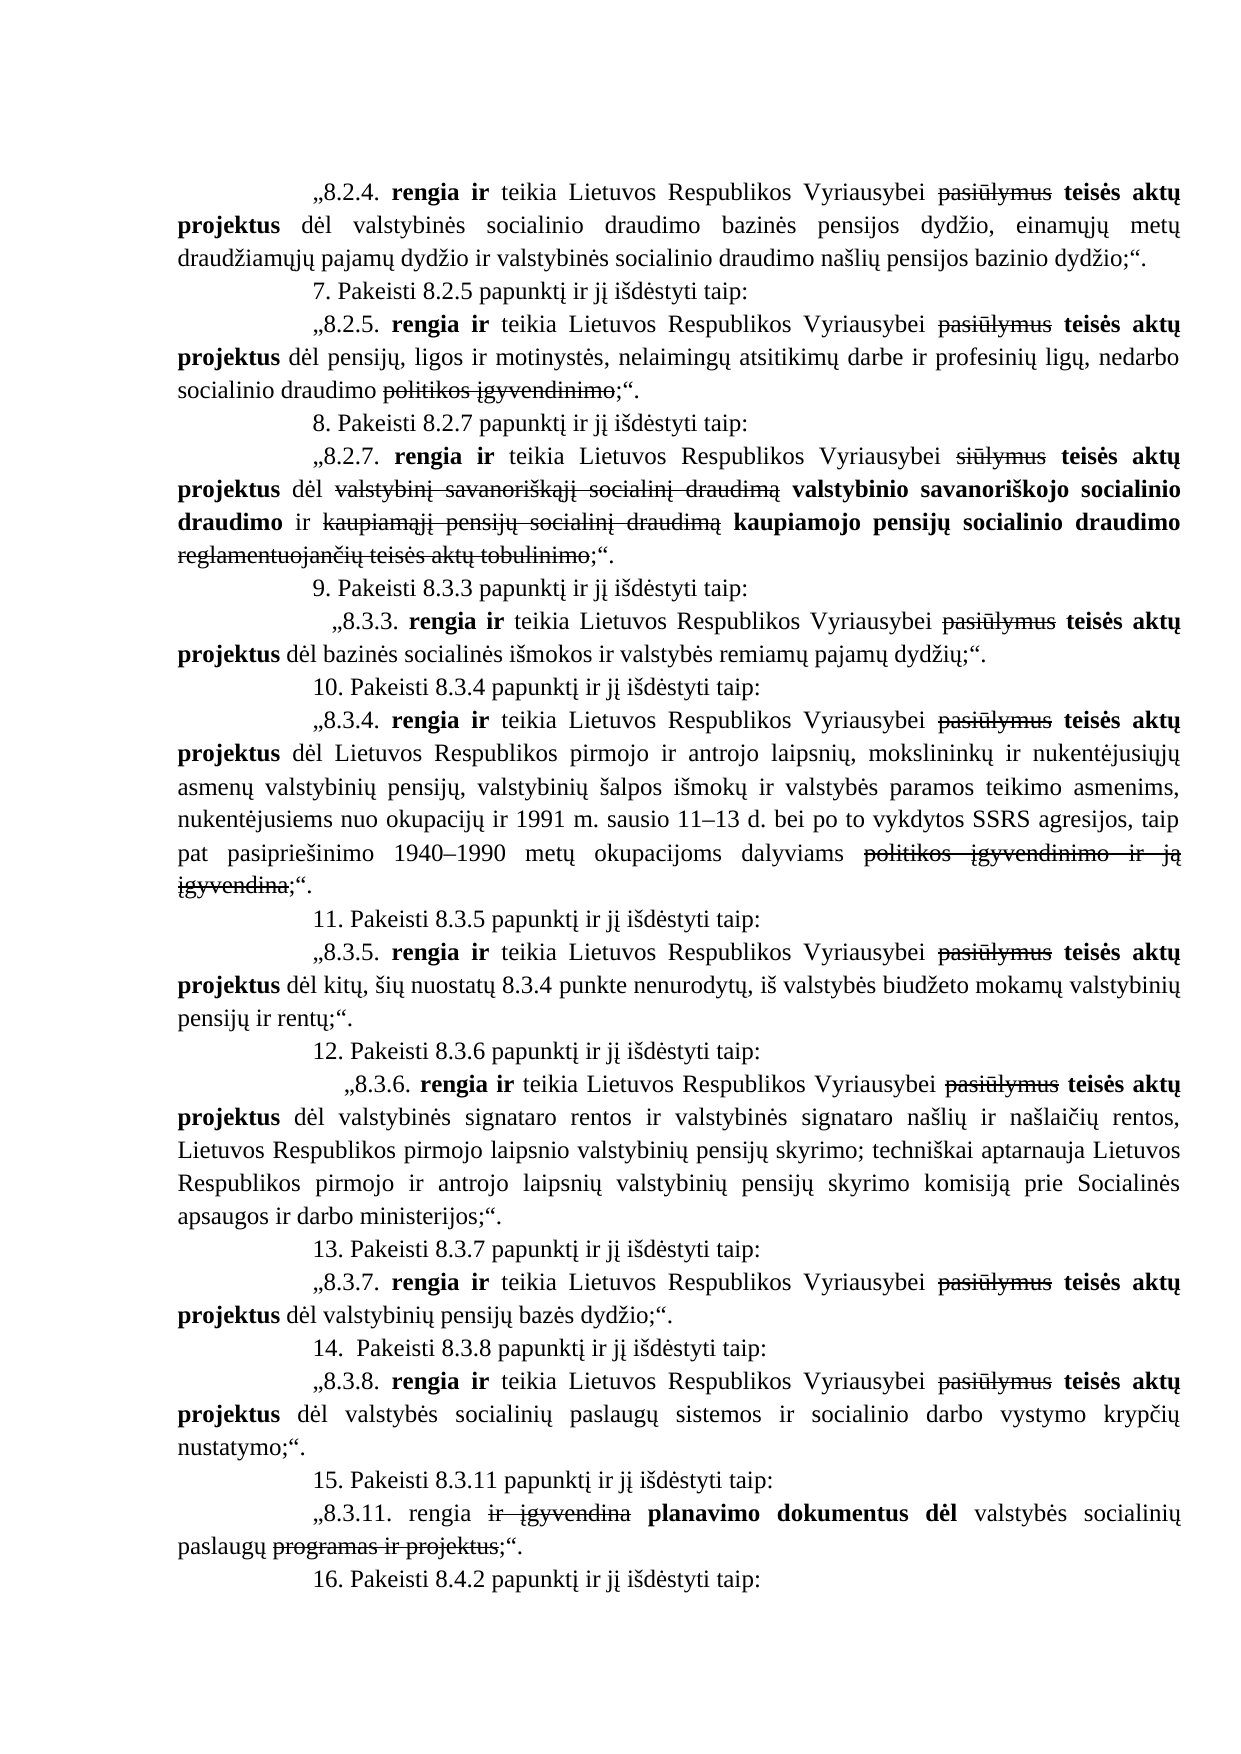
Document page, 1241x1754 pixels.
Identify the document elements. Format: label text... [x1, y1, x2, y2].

text 16. Pakeisti 8.4.2 papunktį ir jį išdėstyti taip: [177, 1564, 1181, 1593]
text 11. Pakeisti 8.3.5 papunktį ir jį išdėstyti taip: [177, 904, 1181, 932]
text 13. Pakeisti 8.3.7 papunktį ir jį išdėstyti taip: [177, 1234, 1181, 1263]
text 15. Pakeisti 8.3.11 papunktį ir jį išdėstyti taip: [177, 1465, 1181, 1494]
text 12. Pakeisti 8.3.6 papunktį ir jį išdėstyti taip: [177, 1036, 1181, 1064]
text „8.3.5. rengia ir teikia Lietuvos Respublikos Vyriausybei pasiūlymus teisės aktų projektus dėl kitų, šių nuostatų 8.3.4 punkte nenurodytų, iš valstybės biudžeto mokamų valstybinių pensijų ir rentų;“. [177, 937, 1181, 1031]
text 14. Pakeisti 8.3.8 papunktį ir jį išdėstyti taip: [177, 1333, 1181, 1362]
text 8. Pakeisti 8.2.7 papunktį ir jį išdėstyti taip: [177, 408, 1181, 437]
text „8.3.11. rengia ir įgyvendina planavimo dokumentus dėl valstybės socialinių paslaugų programas ir projektus;“. [177, 1498, 1181, 1560]
text 7. Pakeisti 8.2.5 papunktį ir jį išdėstyti taip: [177, 276, 1181, 305]
text „8.3.3. rengia ir teikia Lietuvos Respublikos Vyriausybei pasiūlymus teisės aktų projektus dėl bazinės socialinės išmokos ir valstybės remiamų pajamų dydžių;“. [177, 606, 1181, 668]
text „8.3.7. rengia ir teikia Lietuvos Respublikos Vyriausybei pasiūlymus teisės aktų projektus dėl valstybinių pensijų bazės dydžio;“. [177, 1267, 1181, 1329]
text „8.3.8. rengia ir teikia Lietuvos Respublikos Vyriausybei pasiūlymus teisės aktų projektus dėl valstybės socialinių paslaugų sistemos ir socialinio darbo vystymo krypčių nustatymo;“. [177, 1366, 1181, 1461]
text „8.3.6. rengia ir teikia Lietuvos Respublikos Vyriausybei pasiūlymus teisės aktų projektus dėl valstybinės signataro rentos ir valstybinės signataro našlių ir našlaičių rentos, Lietuvos Respublikos pirmojo laipsnio valstybinių pensijų skyrimo; techniškai aptarnauja Lietuvos Respublikos pirmojo ir antrojo laipsnių valstybinių pensijų skyrimo komisiją prie Socialinės apsaugos ir darbo ministerijos;“. [177, 1069, 1181, 1229]
text 9. Pakeisti 8.3.3 papunktį ir jį išdėstyti taip: [177, 573, 1181, 602]
text „8.2.7. rengia ir teikia Lietuvos Respublikos Vyriausybei siūlymus teisės aktų projektus dėl valstybinį savanoriškąjį socialinį draudimą valstybinio savanoriškojo socialinio draudimo ir kaupiamąjį pensijų socialinį draudimą kaupiamojo pensijų socialinio draudimo reglamentuojančių teisės aktų tobulinimo;“. [177, 441, 1181, 569]
text „8.2.5. rengia ir teikia Lietuvos Respublikos Vyriausybei pasiūlymus teisės aktų projektus dėl pensijų, ligos ir motinystės, nelaimingų atsitikimų darbe ir profesinių ligų, nedarbo socialinio draudimo politikos įgyvendinimo;“. [177, 309, 1181, 404]
text „8.2.4. rengia ir teikia Lietuvos Respublikos Vyriausybei pasiūlymus teisės aktų projektus dėl valstybinės socialinio draudimo bazinės pensijos dydžio, einamųjų metų draudžiamųjų pajamų dydžio ir valstybinės socialinio draudimo našlių pensijos bazinio dydžio;“. [177, 177, 1181, 272]
text 10. Pakeisti 8.3.4 papunktį ir jį išdėstyti taip: [177, 672, 1181, 701]
text „8.3.4. rengia ir teikia Lietuvos Respublikos Vyriausybei pasiūlymus teisės aktų projektus dėl Lietuvos Respublikos pirmojo ir antrojo laipsnių, mokslininkų ir nukentėjusiųjų asmenų valstybinių pensijų, valstybinių šalpos išmokų ir valstybės paramos teikimo asmenims, nukentėjusiems nuo okupacijų ir 1991 m. sausio 11–13 d. bei po to vykdytos SSRS agresijos, taip pat pasipriešinimo 1940–1990 metų okupacijoms dalyviams politikos įgyvendinimo ir ją įgyvendina;“. [177, 706, 1181, 899]
